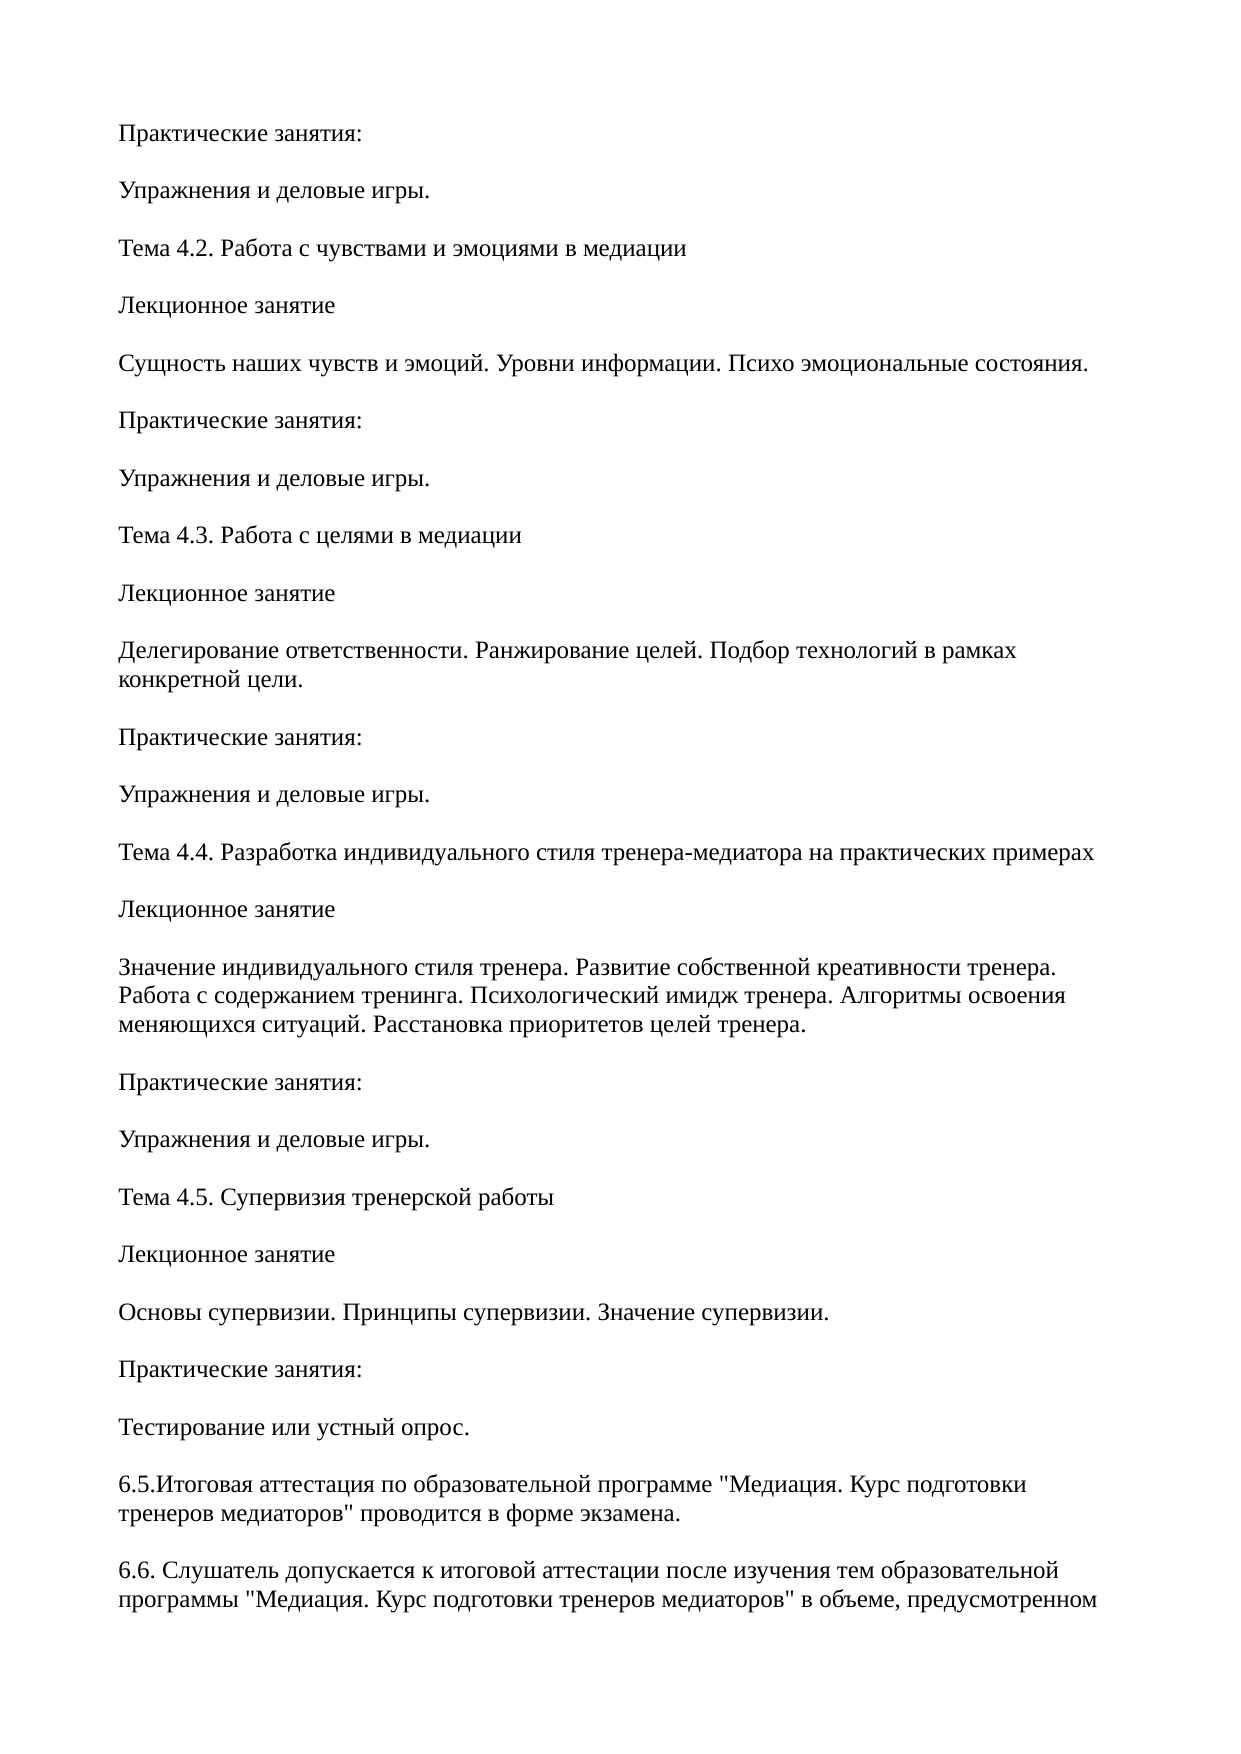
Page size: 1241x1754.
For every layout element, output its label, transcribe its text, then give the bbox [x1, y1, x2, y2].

text Упражнения и деловые игры. [118, 463, 1122, 492]
text 6.5.Итоговая аттестация по образовательной программе "Медиация. Курс подготовки тренеров медиаторов" проводится в форме экзамена. [118, 1469, 1122, 1527]
text 6.6. Слушатель допускается к итоговой аттестации после изучения тем образовательной программы "Медиация. Курс подготовки тренеров медиаторов" в объеме, предусмотренном [118, 1556, 1122, 1613]
text Тема 4.2. Работа с чувствами и эмоциями в медиации [118, 233, 1122, 262]
text Практические занятия: [118, 118, 1122, 147]
text Лекционное занятие [118, 291, 1122, 319]
text Лекционное занятие [118, 894, 1122, 923]
text Тестирование или устный опрос. [118, 1412, 1122, 1441]
text Основы супервизии. Принципы супервизии. Значение супервизии. [118, 1297, 1122, 1326]
text Тема 4.4. Разработка индивидуального стиля тренера-медиатора на практических примерах [118, 837, 1122, 866]
text Тема 4.3. Работа с целями в медиации [118, 521, 1122, 549]
text Практические занятия: [118, 1354, 1122, 1383]
text Лекционное занятие [118, 1239, 1122, 1268]
text Упражнения и деловые игры. [118, 1124, 1122, 1153]
text Практические занятия: [118, 1067, 1122, 1096]
text Лекционное занятие [118, 578, 1122, 607]
text Сущность наших чувств и эмоций. Уровни информации. Психо эмоциональные состояния. [118, 348, 1122, 377]
text Практические занятия: [118, 406, 1122, 434]
text Практические занятия: [118, 722, 1122, 751]
text Делегирование ответственности. Ранжирование целей. Подбор технологий в рамках конкретной цели. [118, 636, 1122, 693]
text Упражнения и деловые игры. [118, 779, 1122, 808]
text Упражнения и деловые игры. [118, 176, 1122, 204]
text Значение индивидуального стиля тренера. Развитие собственной креативности тренера. Работа с содержанием тренинга. Психологический имидж тренера. Алгоритмы освоения меняющихся ситуаций. Расстановка приоритетов целей тренера. [118, 952, 1122, 1038]
text Тема 4.5. Супервизия тренерской работы [118, 1182, 1122, 1211]
